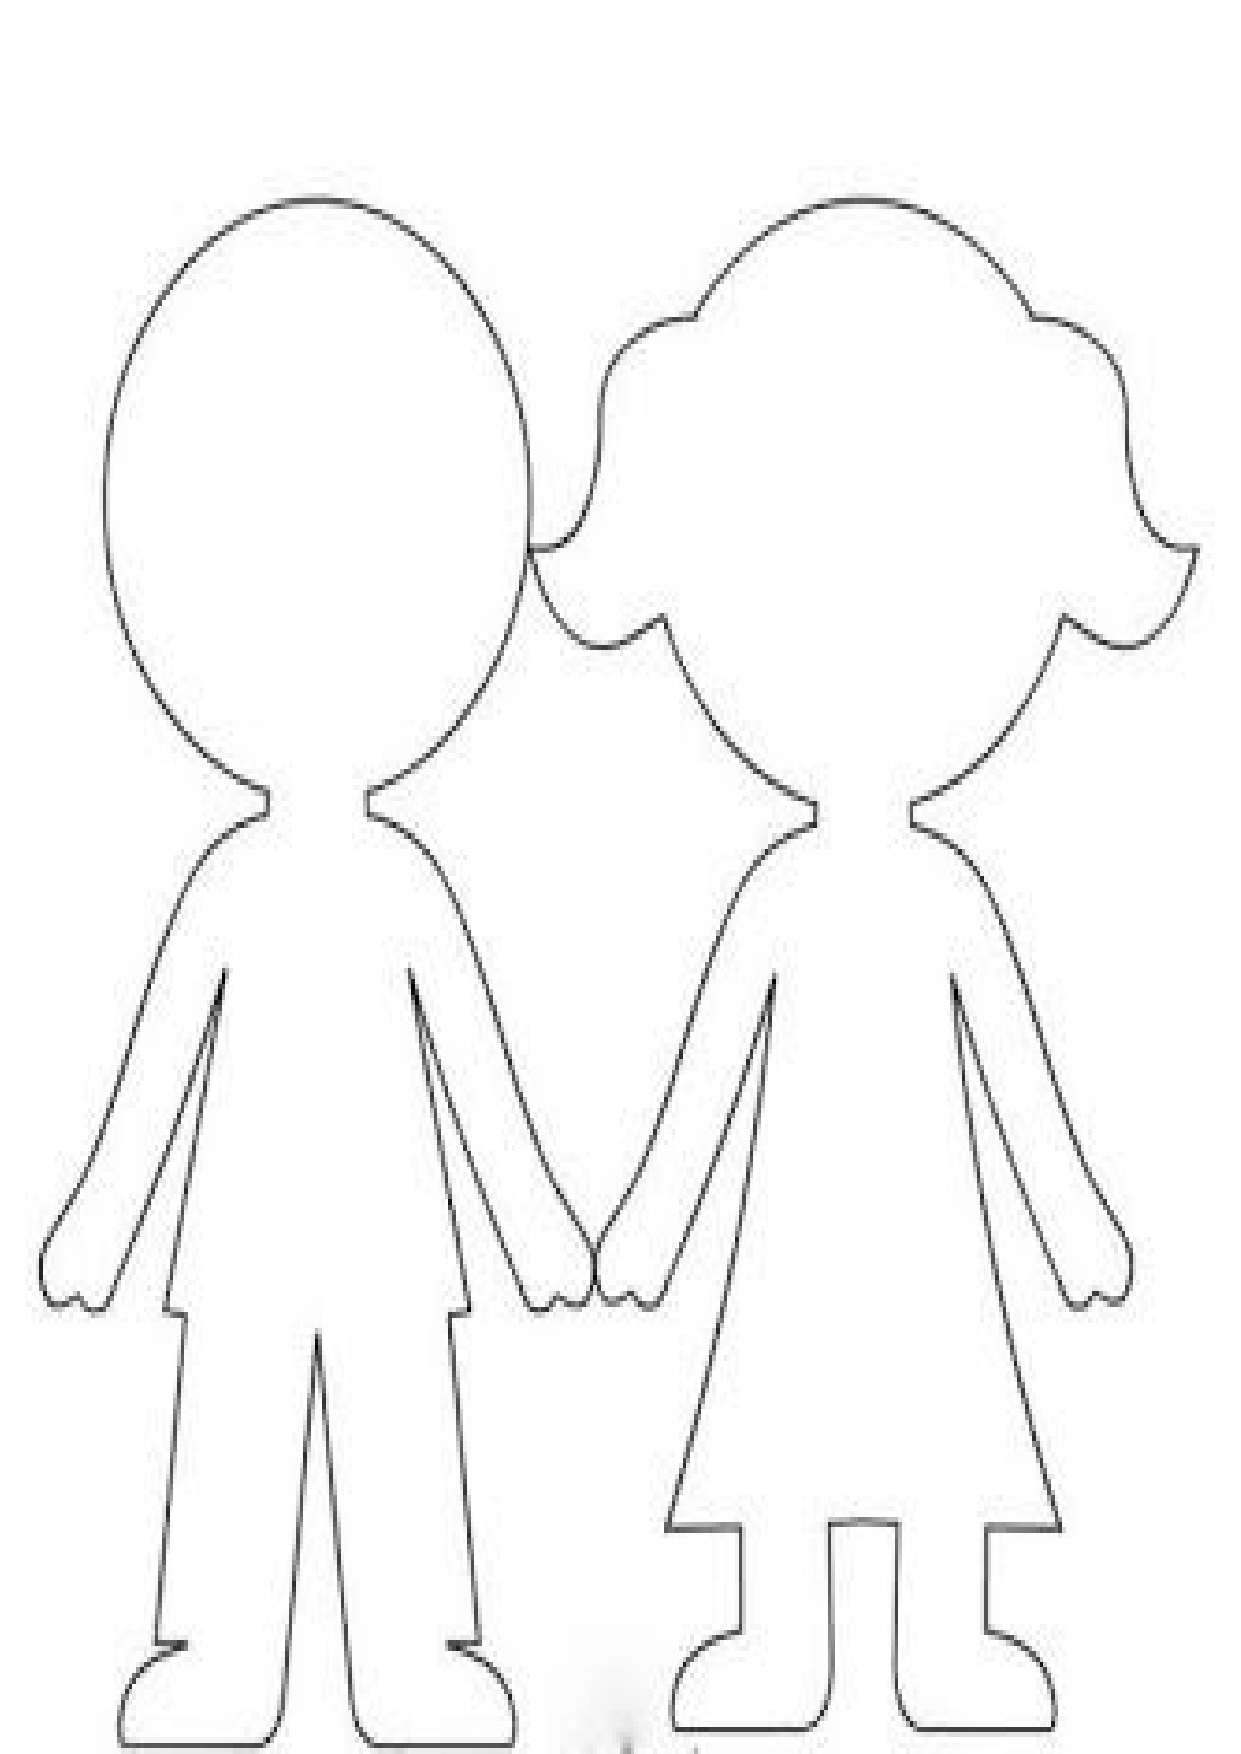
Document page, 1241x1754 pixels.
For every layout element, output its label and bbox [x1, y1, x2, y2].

picture [25, 118, 1215, 1754]
